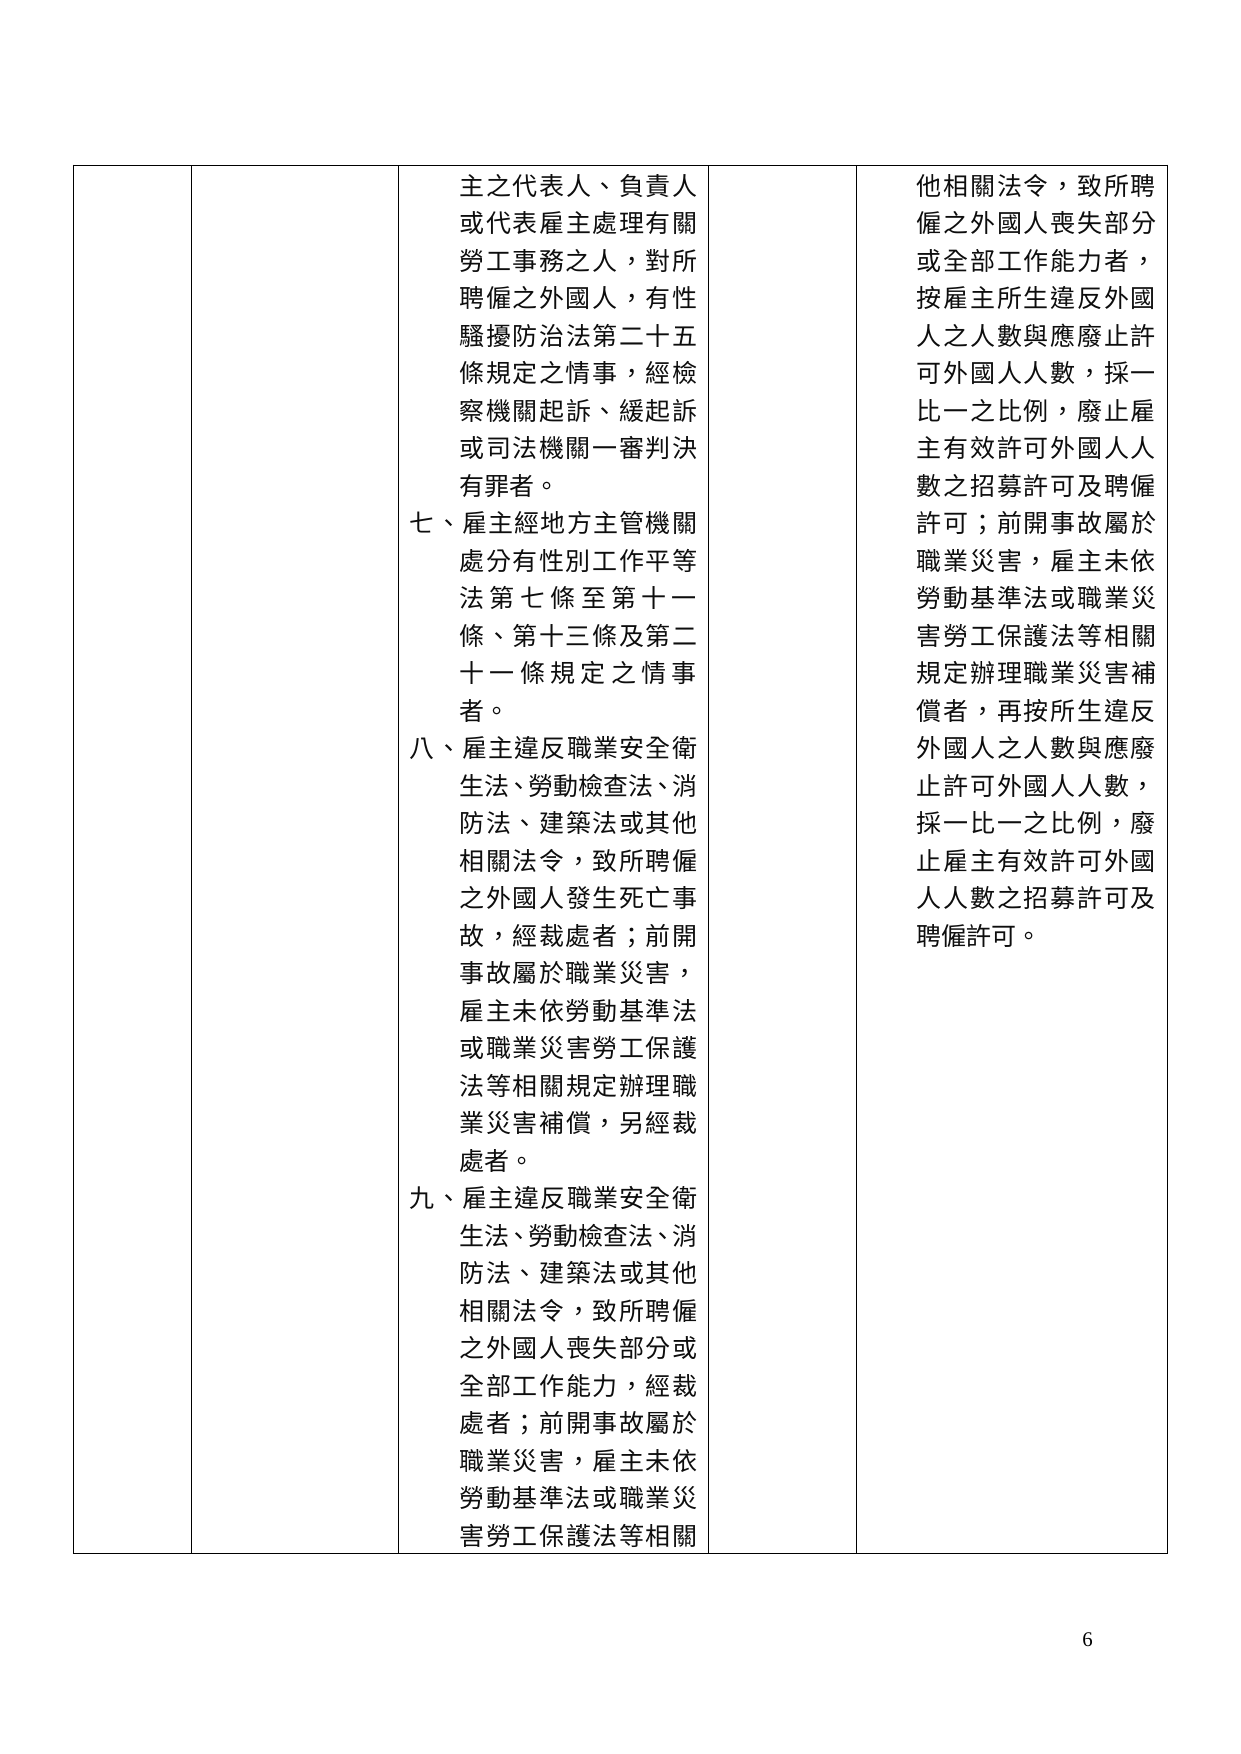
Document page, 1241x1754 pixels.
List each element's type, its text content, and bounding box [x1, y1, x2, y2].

table_cell 他相關法令，致所聘僱之外國人喪失部分或全部工作能力者，按雇主所生違反外國人之人數與應廢止許可外國人人數，採一比一之比例，廢止雇主有效許可外國人人數之招募許可及聘僱許可；前開事故屬於職業災害，雇主未依勞動基準法或職業災害勞工保護法等相關規定辦理職業災害補償者，再按所生違反外國人之人數與應廢止許可外國人人數，採一比一之比例，廢止雇主有效許可外國人人數之招募許可及聘僱許可。 [857, 166, 1167, 1553]
table_cell [192, 166, 398, 1553]
table_cell 主之代表人、負責人或代表雇主處理有關勞工事務之人，對所聘僱之外國人，有性騷擾防治法第二十五條規定之情事，經檢察機關起訴、緩起訴或司法機關一審判決有罪者。 七、雇主經地方主管機關處分有性別工作平等法第七條至第十一條、第十三條及第二十一條規定之情事者。 八、雇主違反職業安全衛生法、勞動檢查法、消防法、建築法或其他相關法令，致所聘僱之外國人發生死亡事故，經裁處者；前開事故屬於職業災害，雇主未依勞動基準法或職業災害勞工保護法等相關規定辦理職業災害補償，另經裁處者。 九、雇主違反職業安全衛生法、勞動檢查法、消防法、建築法或其他相關法令，致所聘僱之外國人喪失部分或全部工作能力，經裁處者；前開事故屬於職業災害，雇主未依勞動基準法或職業災害勞工保護法等相關 [399, 166, 708, 1553]
table_cell [709, 166, 856, 1553]
table_cell [74, 166, 191, 1553]
